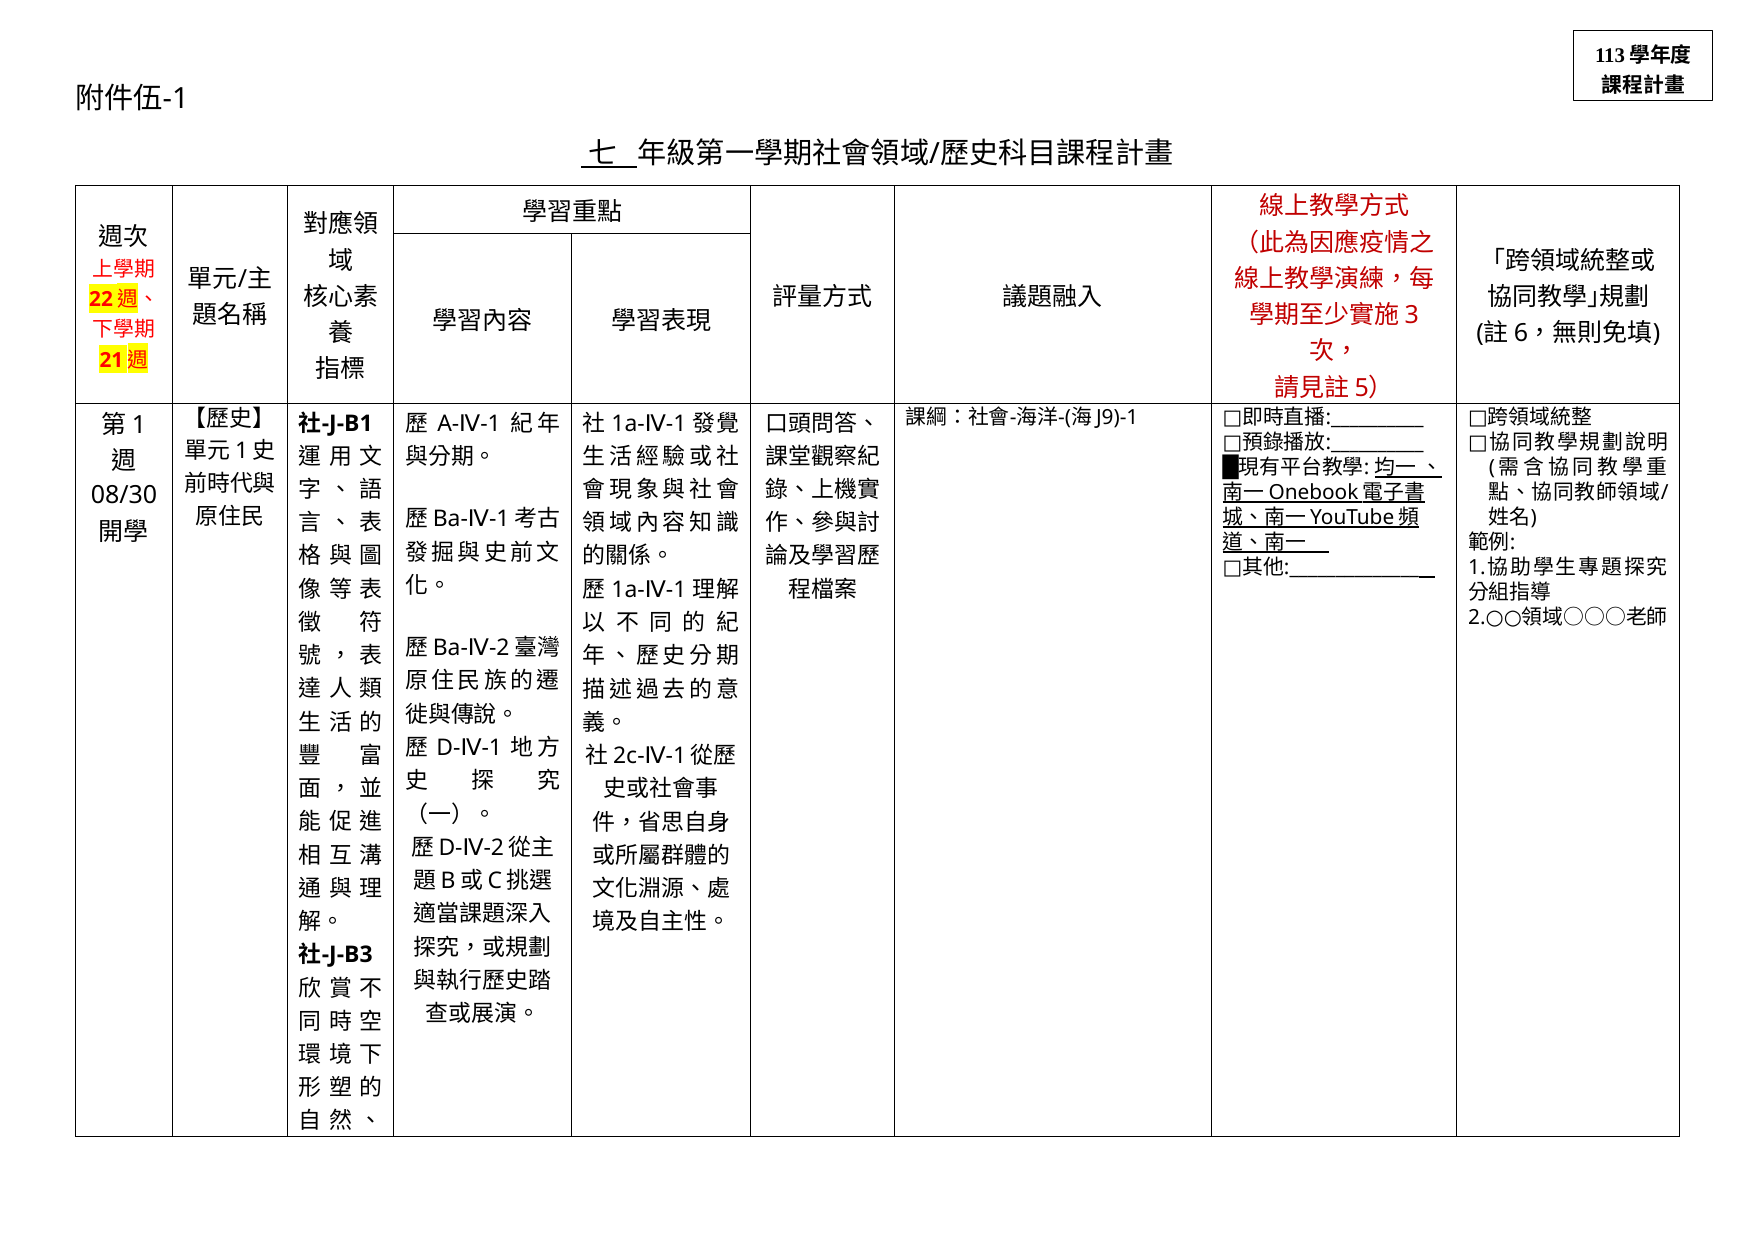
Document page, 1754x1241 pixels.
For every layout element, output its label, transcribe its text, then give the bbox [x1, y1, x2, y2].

text 課程計畫 [1589, 68, 1697, 93]
table_header 對應領域 核心素養 指標 [288, 186, 393, 403]
text 113學年度 [1589, 38, 1697, 68]
text 附件伍-1 [75, 75, 1679, 117]
table_cell 口頭問答、課堂觀察紀錄、上機實作、參與討論及學習歷程檔案 [751, 404, 894, 1136]
table_header 學習重點 [394, 186, 750, 233]
table_cell □跨領域統整 □協同教學規劃說明(需含協同教學重點、協同教師領域/姓名) 範例: 1.協助學生專題探究分組指導 2.○○領域○○○老師 [1457, 404, 1679, 1136]
table_header 議題融入 [895, 186, 1211, 403]
text 七 年級第一學期社會領域/歷史科目課程計畫 [75, 130, 1679, 172]
table_cell 學習表現 [572, 234, 750, 403]
table_cell 第1週 08/30開學 [76, 404, 172, 1136]
table_header 週次 上學期22週、下學期21週 [76, 186, 172, 403]
table_header 「跨領域統整或 協同教學｣規劃 (註6，無則免填) [1457, 186, 1679, 403]
table_cell 【歷史】 單元1史前時代與原住民 [173, 404, 287, 1136]
table_header 線上教學方式 （此為因應疫情之線上教學演練，每學期至少實施3次， 請見註5） [1212, 186, 1456, 403]
table_cell 社1a-Ⅳ-1發覺生活經驗或社會現象與社會領域內容知識的關係。 歷1a-Ⅳ-1理解以不同的紀年、歷史分期描述過去的意義。 社2c-Ⅳ-1從歷史或社會事件，省思自身或所屬群體的文化淵源、處境及自主性。 [572, 404, 750, 1136]
table_cell 社-J-B1 運用文字、語言、表格與圖像等表徵符號，表達人類生活的豐富面，並能促進相互溝通與理解。 社-J-B3 欣賞不同時空環境下形塑的自然、 [288, 404, 393, 1136]
table_header 單元/主題名稱 [173, 186, 287, 403]
table_cell □即時直播:__________ □預錄播放:__________ █現有平台教學: 均一 、南一Onebook電子書城、南一YouTube頻道、南一 □其他:______________ [1212, 404, 1456, 1136]
table_header 評量方式 [751, 186, 894, 403]
table_cell 學習內容 [394, 234, 571, 403]
table_cell 歷A-Ⅳ-1紀年與分期。 歷Ba-Ⅳ-1考古發掘與史前文化。 歷Ba-Ⅳ-2臺灣原住民族的遷徙與傳說。 歷D-Ⅳ-1地方史探究（一）。 歷D-Ⅳ-2從主題B或C挑選適當課題深入探究，或規劃與執行歷史踏查或展演。 [394, 404, 571, 1136]
table_cell 課綱：社會-海洋-(海J9)-1 [895, 404, 1211, 1136]
